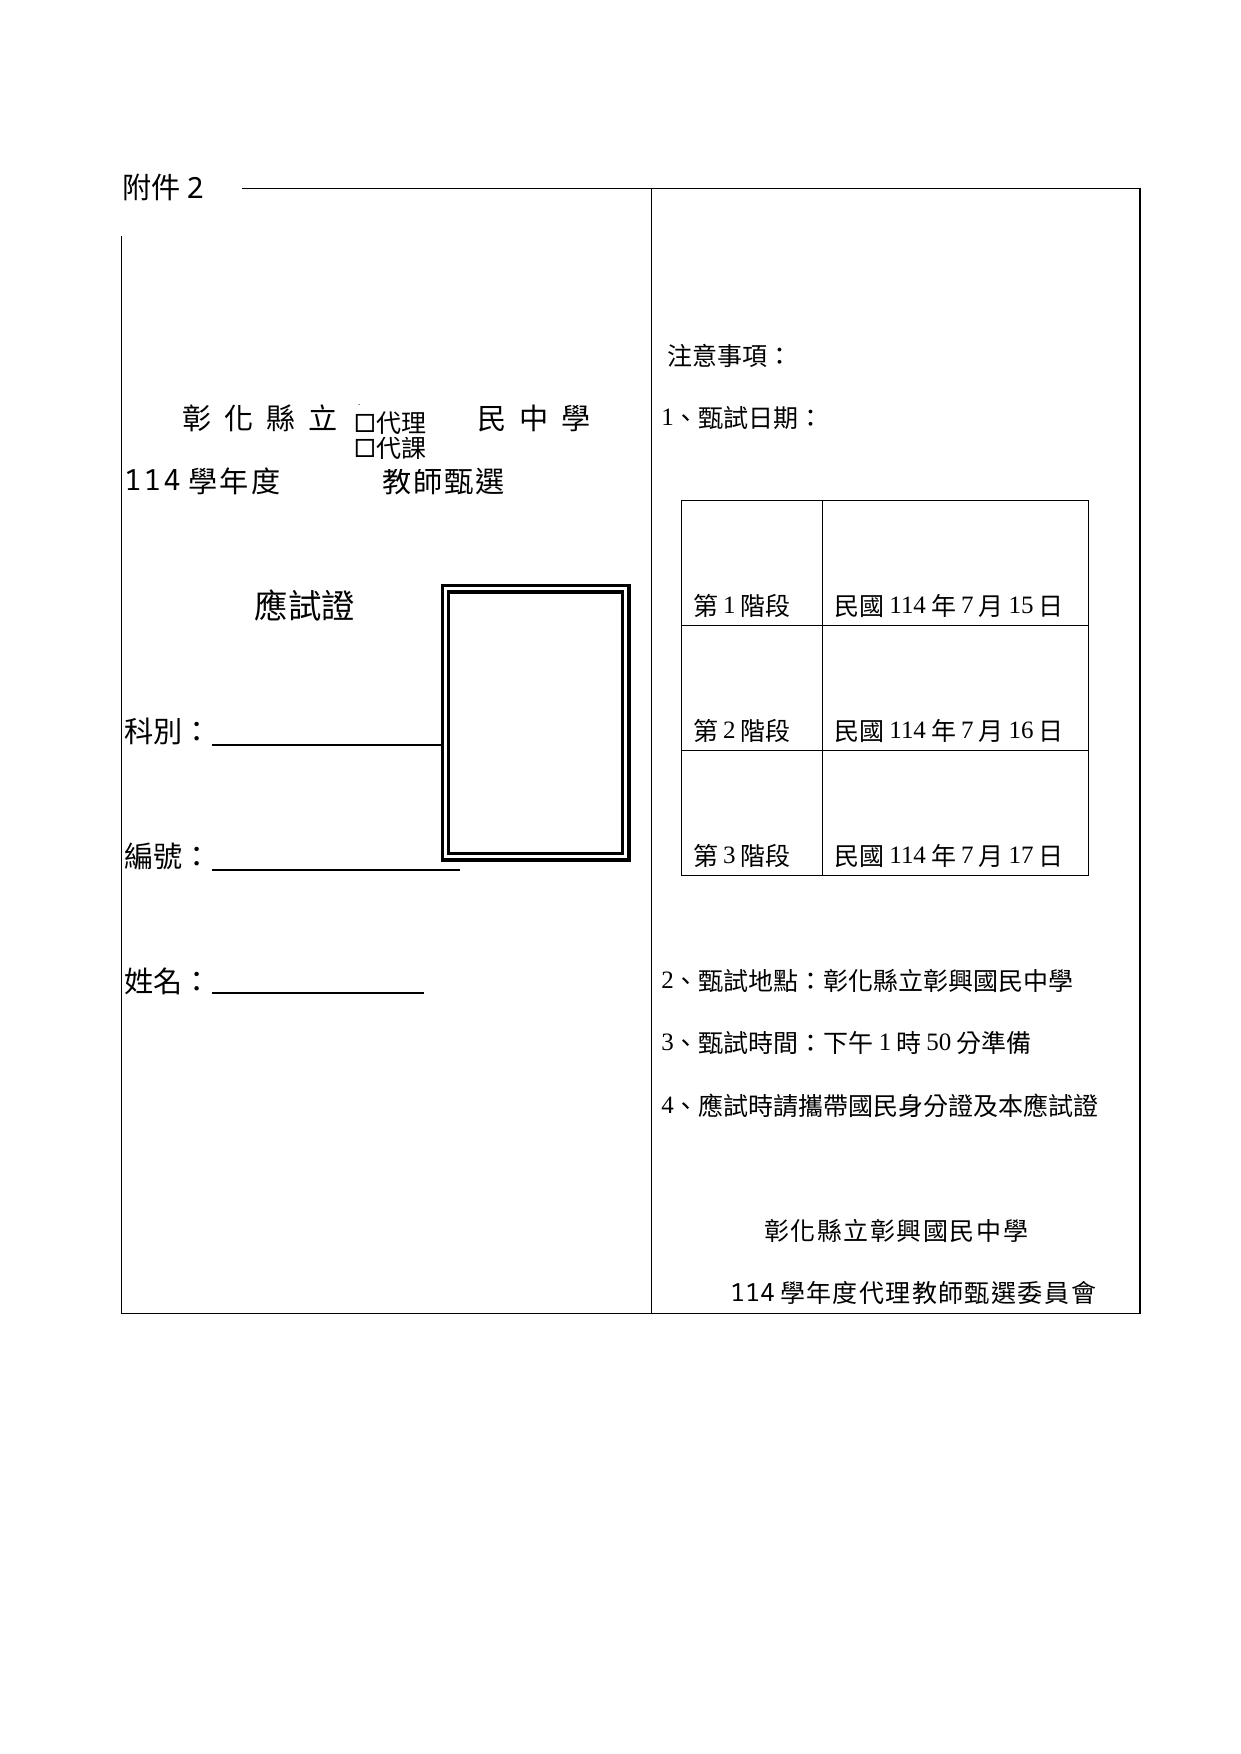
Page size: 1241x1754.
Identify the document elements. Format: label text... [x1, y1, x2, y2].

table_cell 民國114年7月16日 [823, 626, 1088, 750]
table_header 注意事項： 1、甄試日期： 2、甄試地點：彰化縣立彰興國民中學 3、甄試時間：下午1時50分準備 4、應試時請攜帶國民身分證及本應試證 彰化縣立彰興國民中學 114學年度代理教師甄選委員會 [652, 189, 1139, 1313]
table_header 彰化縣立彰興國民中學 114學年度 教師甄選 應試證 科別： 編號： 姓名： [107, 158, 651, 1313]
table_cell 第2階段 [682, 626, 822, 750]
table_cell 第3階段 [682, 751, 822, 875]
table_cell 民國114年7月17日 [823, 751, 1088, 875]
table_header 第1階段 [682, 501, 822, 625]
table_header 民國114年7月15日 [823, 501, 1088, 625]
